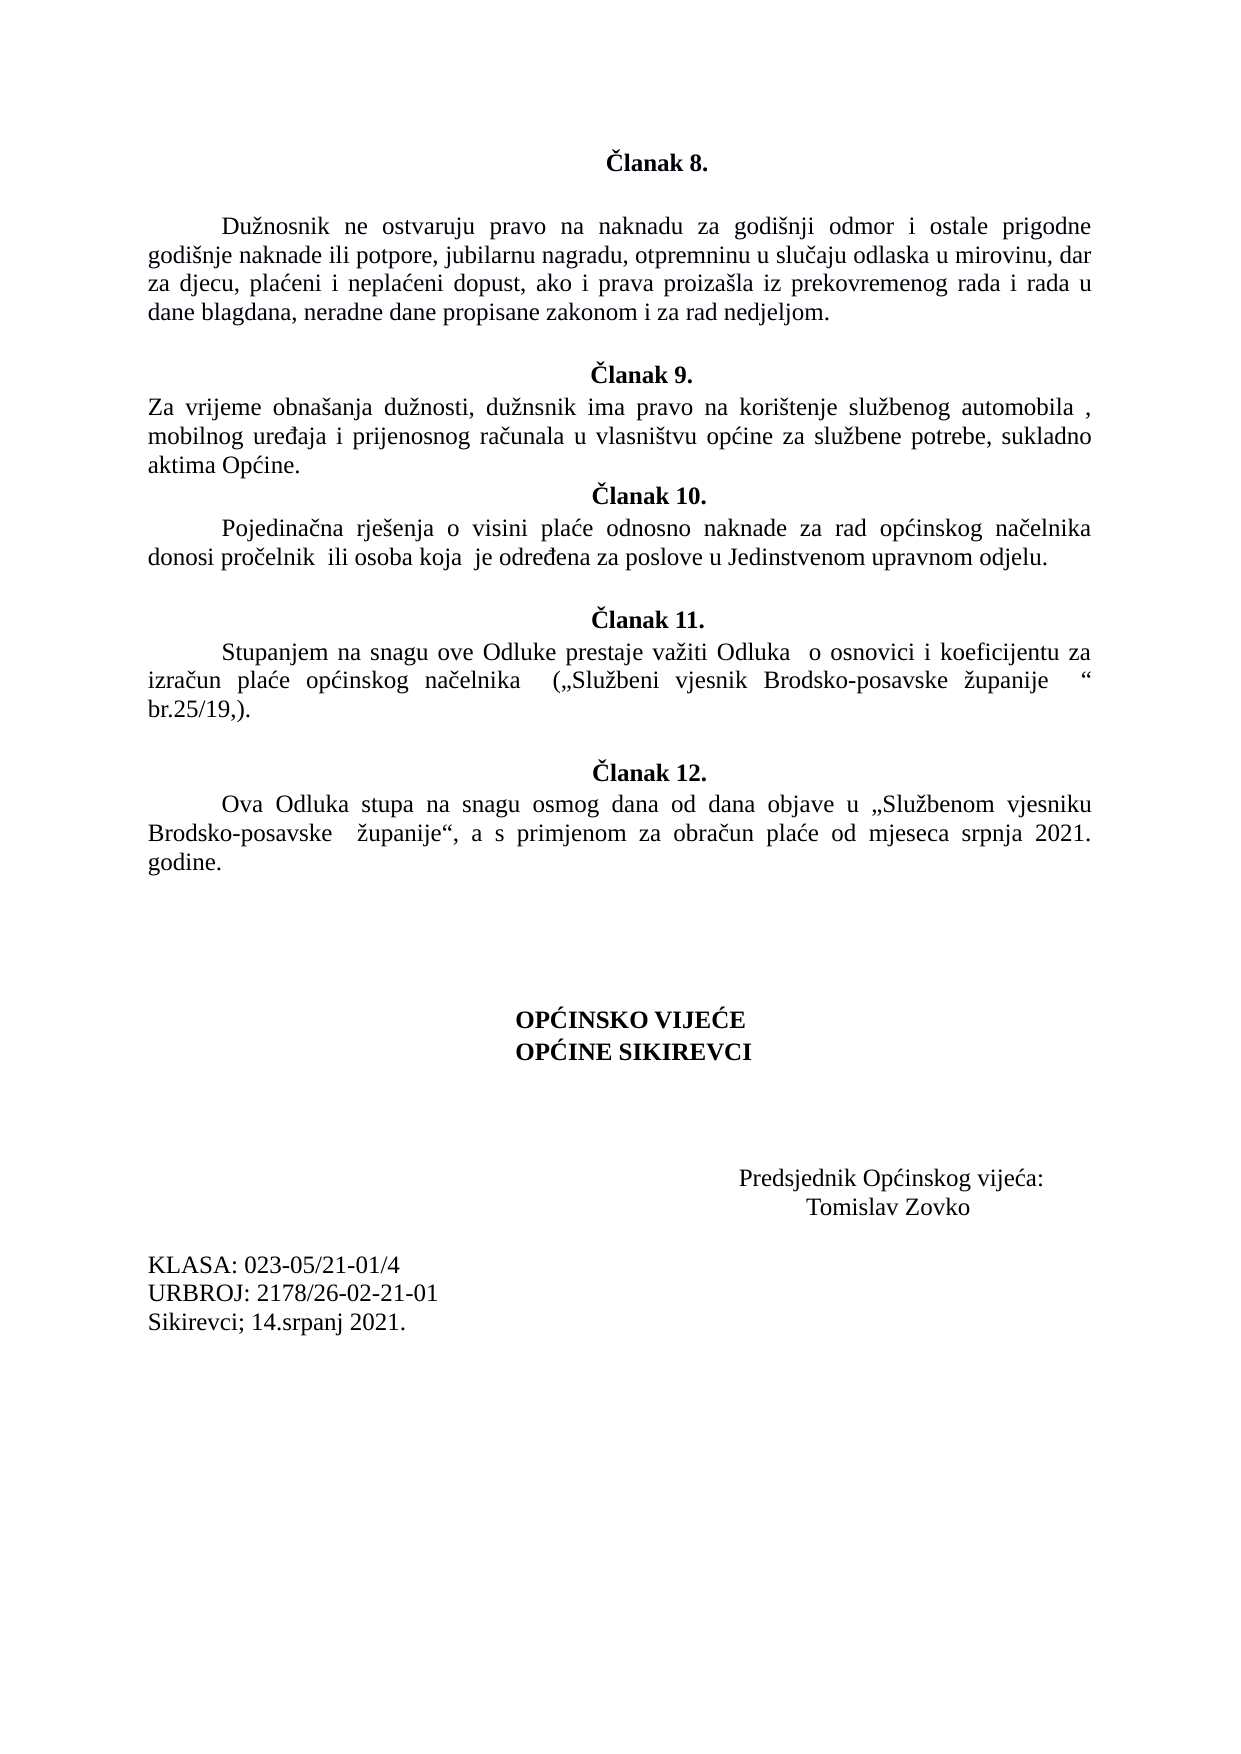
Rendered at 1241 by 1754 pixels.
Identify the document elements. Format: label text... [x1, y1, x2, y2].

text Članak 10. [148, 481, 1093, 510]
text Za vrijeme obnašanja dužnosti, dužnsnik ima pravo na korištenje službenog automobila , mobilnog uređaja i prijenosnog računala u vlasništvu općine za službene potrebe, sukladno aktima Općine. [148, 392, 1093, 478]
text URBROJ: 2178/26-02-21-01 [148, 1278, 1093, 1307]
text Ova Odluka stupa na snagu osmog dana od dana objave u „Službenom vjesniku Brodsko-posavske županije“, a s primjenom za obračun plaće od mjeseca srpnja 2021. godine. [148, 789, 1093, 876]
text Članak 12. [148, 758, 1093, 786]
text KLASA: 023-05/21-01/4 [148, 1250, 1093, 1278]
text Sikirevci; 14.srpanj 2021. [148, 1307, 1093, 1336]
text Predsjednik Općinskog vijeća: [148, 1163, 1093, 1192]
text Stupanjem na snagu ove Odluke prestaje važiti Odluka o osnovici i koeficijentu za izračun plaće općinskog načelnika („Službeni vjesnik Brodsko-posavske županije “ br.25/19,). [148, 637, 1093, 723]
text Tomislav Zovko [738, 1192, 1093, 1221]
text OPĆINE SIKIREVCI [148, 1037, 1093, 1066]
text OPĆINSKO VIJEĆE [148, 1005, 1093, 1034]
text Članak 11. [148, 605, 1093, 634]
text Pojedinačna rješenja o visini plaće odnosno naknade za rad općinskog načelnika donosi pročelnik ili osoba koja je određena za poslove u Jedinstvenom upravnom odjelu. [148, 513, 1093, 571]
text Članak 8. [148, 148, 1093, 176]
text Članak 9. [516, 361, 1093, 389]
text Dužnosnik ne ostvaruju pravo na naknadu za godišnji odmor i ostale prigodne godišnje naknade ili potpore, jubilarnu nagradu, otpremninu u slučaju odlaska u mirovinu, dar za djecu, plaćeni i neplaćeni dopust, ako i prava proizašla iz prekovremenog rada i rada u dane blagdana, neradne dane propisane zakonom i za rad nedjeljom. [148, 211, 1093, 326]
